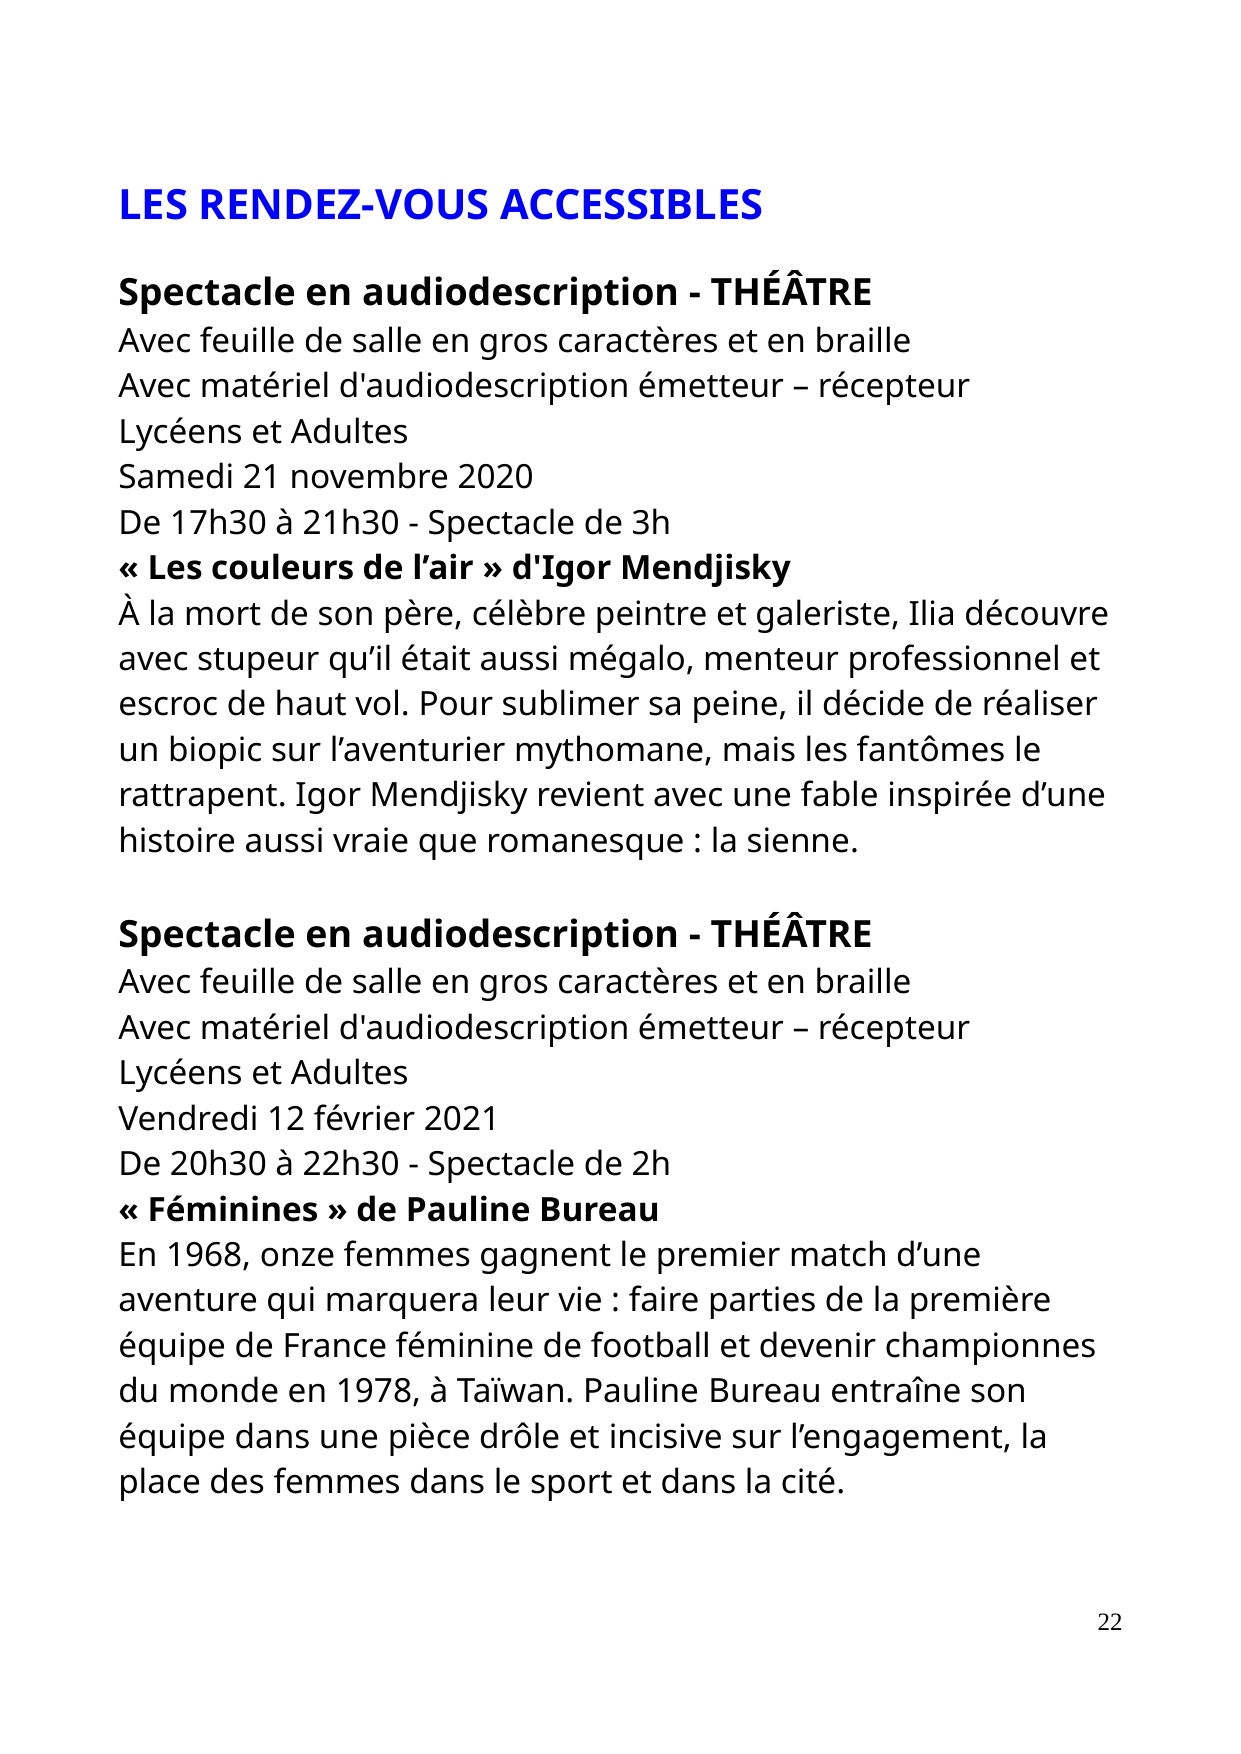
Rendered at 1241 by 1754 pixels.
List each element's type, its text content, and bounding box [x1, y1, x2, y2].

text « Féminines » de Pauline Bureau [118, 1185, 1122, 1231]
text Spectacle en audiodescription - THÉÂTRE [118, 266, 1122, 317]
text Avec matériel d'audiodescription émetteur – récepteur [118, 1004, 1122, 1049]
text Avec matériel d'audiodescription émetteur – récepteur [118, 362, 1122, 408]
text Avec feuille de salle en gros caractères et en braille [118, 317, 1122, 362]
text Lycéens et Adultes [118, 1049, 1122, 1094]
text Avec feuille de salle en gros caractères et en braille [118, 958, 1122, 1004]
text Lycéens et Adultes [118, 408, 1122, 453]
text De 17h30 à 21h30 - Spectacle de 3h [118, 498, 1122, 544]
text Vendredi 12 février 2021 [118, 1094, 1122, 1140]
text Samedi 21 novembre 2020 [118, 453, 1122, 498]
text En 1968, onze femmes gagnent le premier match d’une aventure qui marquera leur vie : faire parties de la première équipe de France féminine de football et devenir championnes du monde en 1978, à Taïwan. Pauline Bureau entraîne son équipe dans une pièce drôle et incisive sur l’engagement, la place des femmes dans le sport et dans la cité. [118, 1231, 1122, 1503]
text Spectacle en audiodescription - THÉÂTRE [118, 907, 1122, 958]
text À la mort de son père, célèbre peintre et galeriste, Ilia découvre avec stupeur qu’il était aussi mégalo, menteur professionnel et escroc de haut vol. Pour sublimer sa peine, il décide de réaliser un biopic sur l’aventurier mythomane, mais les fantômes le rattrapent. Igor Mendjisky revient avec une fable inspirée d’une histoire aussi vraie que romanesque : la sienne. [118, 589, 1122, 862]
text De 20h30 à 22h30 - Spectacle de 2h [118, 1140, 1122, 1185]
text LES RENDEZ-VOUS ACCESSIBLES [118, 175, 1122, 232]
text « Les couleurs de l’air » d'Igor Mendjisky [118, 544, 1122, 589]
